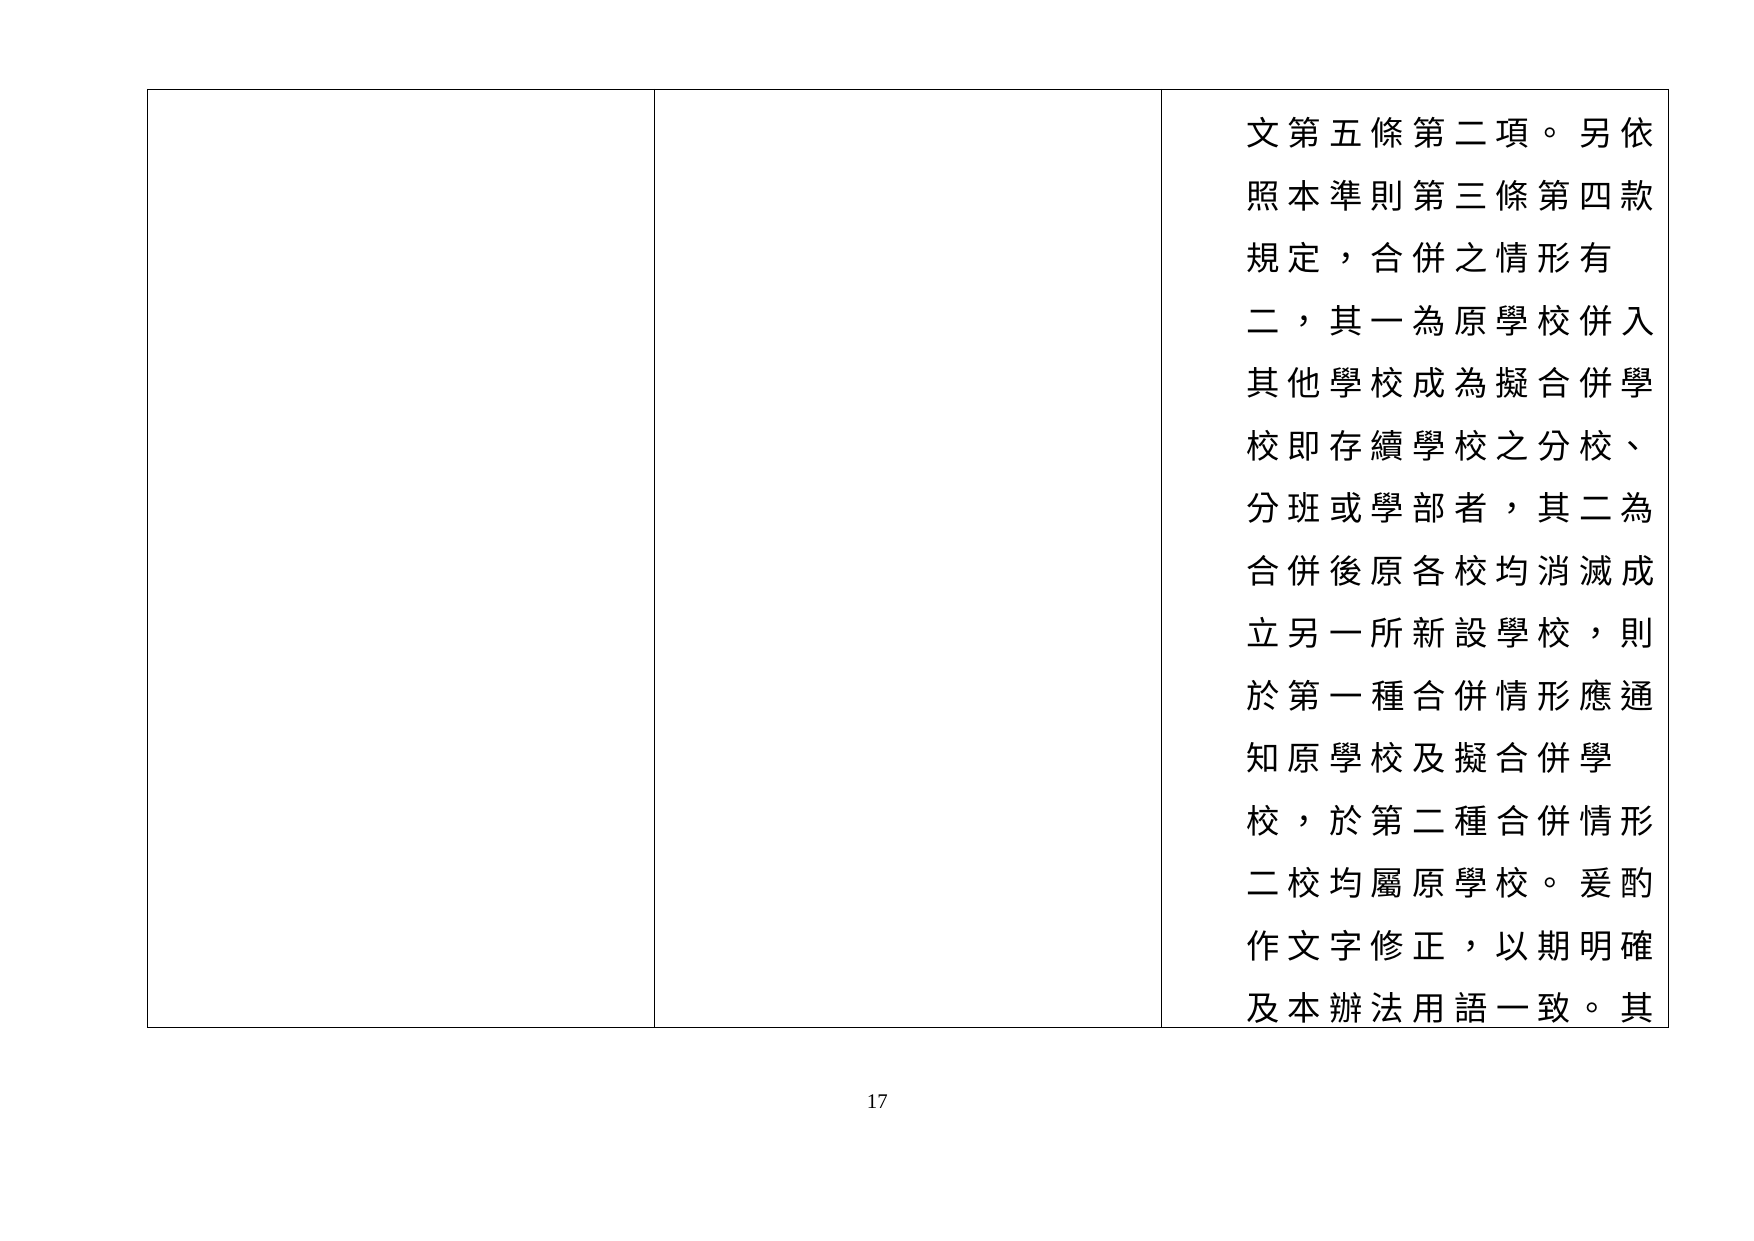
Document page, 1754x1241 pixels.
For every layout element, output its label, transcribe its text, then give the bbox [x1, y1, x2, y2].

table_cell [655, 90, 1161, 1027]
table_cell [148, 90, 654, 1027]
table_cell 文第五條第二項。另依照本準則第三條第四款規定，合併之情形有二，其一為原學校併入其他學校成為擬合併學校即存續學校之分校、分班或學部者，其二為合併後原各校均消滅成立另一所新設學校，則於第一種合併情形應通知原學校及擬合併學校，於第二種合併情形二校均屬原學校。爰酌作文字修正，以期明確及本辦法用語一致。其 [1162, 90, 1668, 1027]
